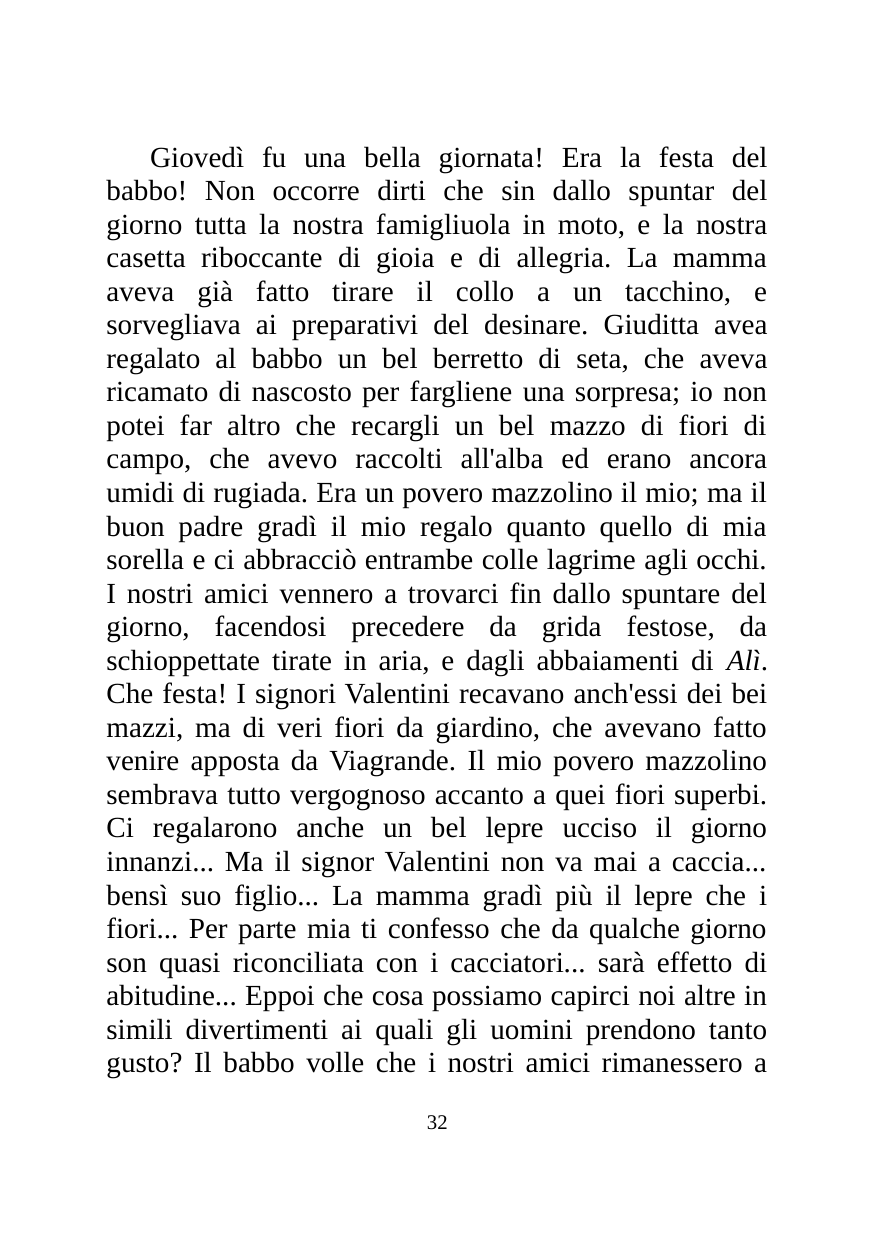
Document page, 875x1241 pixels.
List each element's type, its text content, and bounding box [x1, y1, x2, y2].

text Giovedì fu una bella giornata! Era la festa del babbo! Non occorre dirti che sin dallo spuntar del giorno tutta la nostra famigliuola in moto, e la nostra casetta riboccante di gioia e di allegria. La mamma aveva già fatto tirare il collo a un tacchino, e sorvegliava ai preparativi del desinare. Giuditta avea regalato al babbo un bel berretto di seta, che aveva ricamato di nascosto per fargliene una sorpresa; io non potei far altro che recargli un bel mazzo di fiori di campo, che avevo raccolti all'alba ed erano ancora umidi di rugiada. Era un povero mazzolino il mio; ma il buon padre gradì il mio regalo quanto quello di mia sorella e ci abbracciò entrambe colle lagrime agli occhi. I nostri amici vennero a trovarci fin dallo spuntare del giorno, facendosi precedere da grida festose, da schioppettate tirate in aria, e dagli abbaiamenti di Alì. Che festa! I signori Valentini recavano anch'essi dei bei mazzi, ma di veri fiori da giardino, che avevano fatto venire apposta da Viagrande. Il mio povero mazzolino sembrava tutto vergognoso accanto a quei fiori superbi. Ci regalarono anche un bel lepre ucciso il giorno innanzi... Ma il signor Valentini non va mai a caccia... bensì suo figlio... La mamma gradì più il lepre che i fiori... Per parte mia ti confesso che da qualche giorno son quasi riconciliata con i cacciatori... sarà effetto di abitudine... Eppoi che cosa possiamo capirci noi altre in simili divertimenti ai quali gli uomini prendono tanto gusto? Il babbo volle che i nostri amici rimanessero a [106, 140, 768, 1079]
